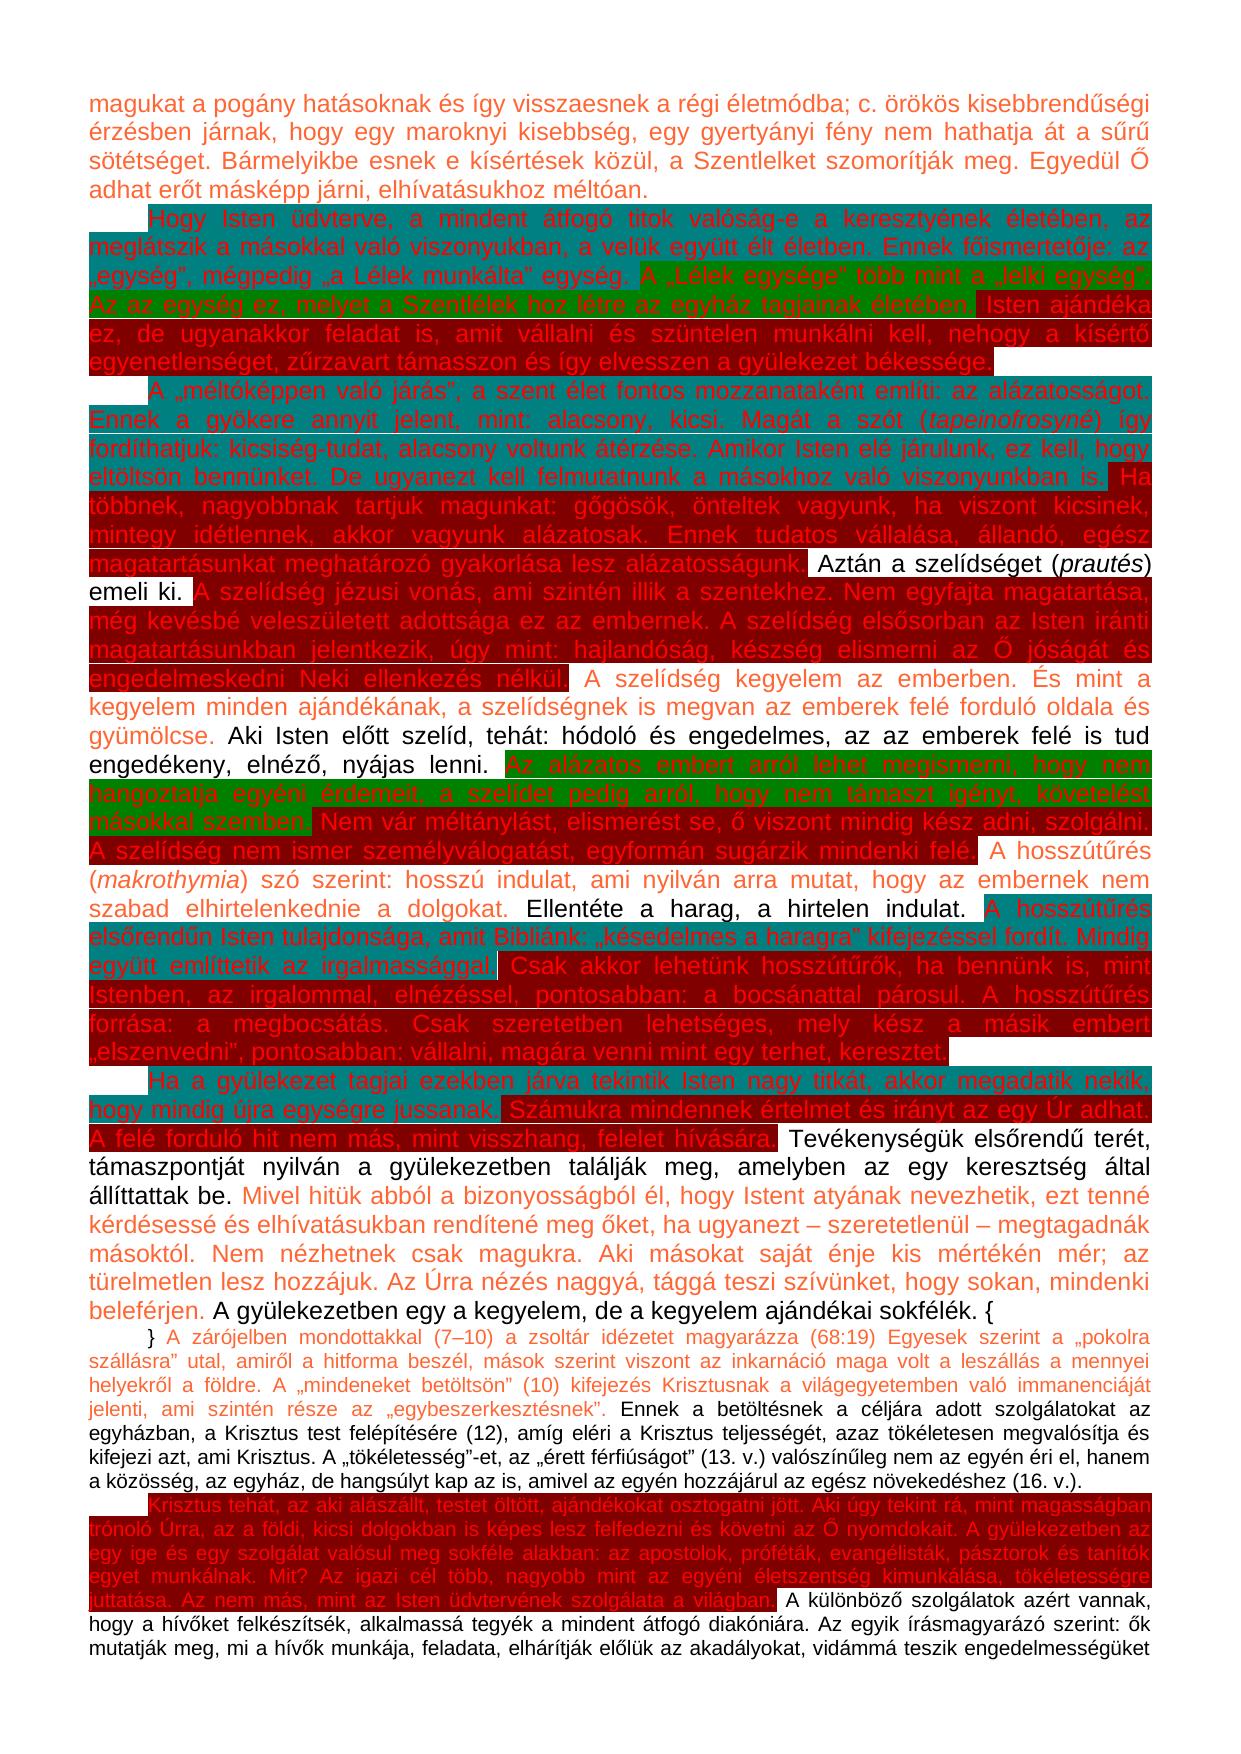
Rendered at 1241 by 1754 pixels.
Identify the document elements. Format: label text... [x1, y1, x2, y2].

text Krisztus tehát, az aki alászállt, testet öltött, ajándékokat osztogatni jött. Aki úgy tekint rá, mint magasságban trónoló Úrra, az a földi, kicsi dolgokban is képes lesz felfedezni és követni az Ő nyomdokait. A gyülekezetben az egy ige és egy szolgálat valósul meg sokféle alakban: az apostolok, próféták, evangélisták, pásztorok és tanítók egyet munkálnak. Mit? Az igazi cél több, nagyobb mint az egyéni életszentség kimunkálása, tökéletességre juttatása. Az nem más, mint az Isten üdvtervének szolgálata a világban. A különböző szolgálatok azért vannak, hogy a hívőket felkészítsék, alkalmassá tegyék a mindent átfogó diakóniára. Az egyik írásmagyarázó szerint: ők mutatják meg, mi a hívők munkája, feladata, elhárítják előlük az akadályokat, vidámmá teszik engedelmességüket [88, 1492, 1152, 1660]
text Hogy Isten üdvterve, a mindent átfogó titok valóság‑e a keresztyének életében, az meglátszik a másokkal való viszonyukban, a velük együtt élt életben. Ennek főismertetője: az „egység”, mégpedig „a Lélek munkálta” egység. A „Lélek egysége” több mint a „lelki egység”. Az az egység ez, melyet a Szentlélek hoz létre az egyház tagjainak életében. Isten ajándéka ez, de ugyanakkor feladat is, amit vállalni és szüntelen munkálni kell, nehogy a kísértő egyenetlenséget, zűrzavart támasszon és így elvesszen a gyülekezet békessége. [88, 203, 1152, 376]
text A „méltóképpen való járás”, a szent élet fontos mozzanataként említi: az alázatosságot. Ennek a gyökere annyit jelent, mint: alacsony, kicsi. Magát a szót (tapeinofrosyné) így fordíthatjuk: kicsiség-tudat, alacsony voltunk átérzése. Amikor Isten elé járulunk, ez kell, hogy eltöltsön bennünket. De ugyanezt kell felmutatnunk a másokhoz való viszonyunkban is. Ha többnek, nagyobbnak tartjuk magunkat: gőgösök, önteltek vagyunk, ha viszont kicsinek, mintegy idétlennek, akkor vagyunk alázatosak. Ennek tudatos vállalása, állandó, egész magatartásunkat meghatározó gyakorlása lesz alázatosságunk. Aztán a szelídséget (prautés) emeli ki. A szelídség jézusi vonás, ami szintén illik a szentekhez. Nem egyfajta magatartása, még kevésbé veleszületett adottsága ez az embernek. A szelídség elsősorban az Isten iránti magatartásunkban jelentkezik, úgy mint: hajlandóság, készség elismerni az Ő jóságát és engedelmeskedni Neki ellenkezés nélkül. A szelídség kegyelem az emberben. És mint a kegyelem minden ajándékának, a szelídségnek is megvan az emberek felé forduló oldala és gyümölcse. Aki Isten előtt szelíd, tehát: hódoló és engedelmes, az az emberek felé is tud engedékeny, elnéző, nyájas lenni. Az alázatos embert arról lehet megismerni, hogy nem hangoztatja egyéni érdemeit, a szelídet pedig arról, hogy nem támaszt igényt, követelést másokkal szemben. Nem vár méltánylást, elismerést se, ő viszont mindig kész adni, szolgálni. A szelídség nem ismer személyválogatást, egyformán sugárzik mindenki felé. A hosszútűrés (makrothymia) szó szerint: hosszú indulat, ami nyilván arra mutat, hogy az embernek nem szabad elhirtelenkednie a dolgokat. Ellentéte a harag, a hirtelen indulat. A hosszútűrés elsőrendűn Isten tulajdonsága, amit Bibliánk: „késedelmes a haragra” kifejezéssel fordít. Mindig együtt említtetik az irgalmassággal. Csak akkor lehetünk hosszútűrők, ha bennünk is, mint Istenben, az irgalommal, elnézéssel, pontosabban: a bocsánattal párosul. A hosszútűrés forrása: a megbocsátás. Csak szeretetben lehetséges, mely kész a másik embert „elszenvedni”, pontosabban: vállalni, magára venni mint egy terhet, keresztet. [88, 376, 1152, 1066]
text Ha a gyülekezet tagjai ezekben járva tekintik Isten nagy titkát, akkor megadatik nekik, hogy mindig újra egységre jussanak. Számukra mindennek értelmet és irányt az egy Úr adhat. A felé forduló hit nem más, mint visszhang, felelet hívására. Tevékenységük elsőrendű terét, támaszpontját nyilván a gyülekezetben találják meg, amelyben az egy keresztség által állíttattak be. Mivel hitük abból a bizonyosságból él, hogy Istent atyának nevezhetik, ezt tenné kérdésessé és elhívatásukban rendítené meg őket, ha ugyanezt – szeretetlenül – megtagadnák másoktól. Nem nézhetnek csak magukra. Aki másokat saját énje kis mértékén mér; az türelmetlen lesz hozzájuk. Az Úrra nézés naggyá, tággá teszi szívünket, hogy sokan, mindenki beleférjen. A gyülekezetben egy a kegyelem, de a kegyelem ajándékai sokfélék. { [88, 1066, 1152, 1325]
text } A zárójelben mondottakkal (7–10) a zsoltár idézetet magyarázza (68:19) Egyesek szerint a „pokolra szállásra” utal, amiről a hitforma beszél, mások szerint viszont az inkarnáció maga volt a leszállás a mennyei helyekről a földre. A „mindeneket betöltsön” (10) kifejezés Krisztusnak a világegyetemben való immanenciáját jelenti, ami szintén része az „egybeszerkesztésnek”. Ennek a betöltésnek a céljára adott szolgálatokat az egyházban, a Krisztus test felépítésére (12), amíg eléri a Krisztus teljességét, azaz tökéletesen megvalósítja és kifejezi azt, ami Krisztus. A „tökéletesség”-et, az „érett férfiúságot” (13. v.) valószínűleg nem az egyén éri el, hanem a közösség, az egyház, de hangsúlyt kap az is, amivel az egyén hozzájárul az egész növekedéshez (16. v.). [88, 1325, 1152, 1492]
text magukat a pogány hatásoknak és így visszaesnek a régi életmódba; c. örökös kisebbrendűségi érzésben járnak, hogy egy maroknyi kisebbség, egy gyertyányi fény nem hathatja át a sűrű sötétséget. Bármelyikbe esnek e kísértések közül, a Szentlelket szomorítják meg. Egyedül Ő adhat erőt másképp járni, elhívatásukhoz méltóan. [88, 88, 1152, 203]
